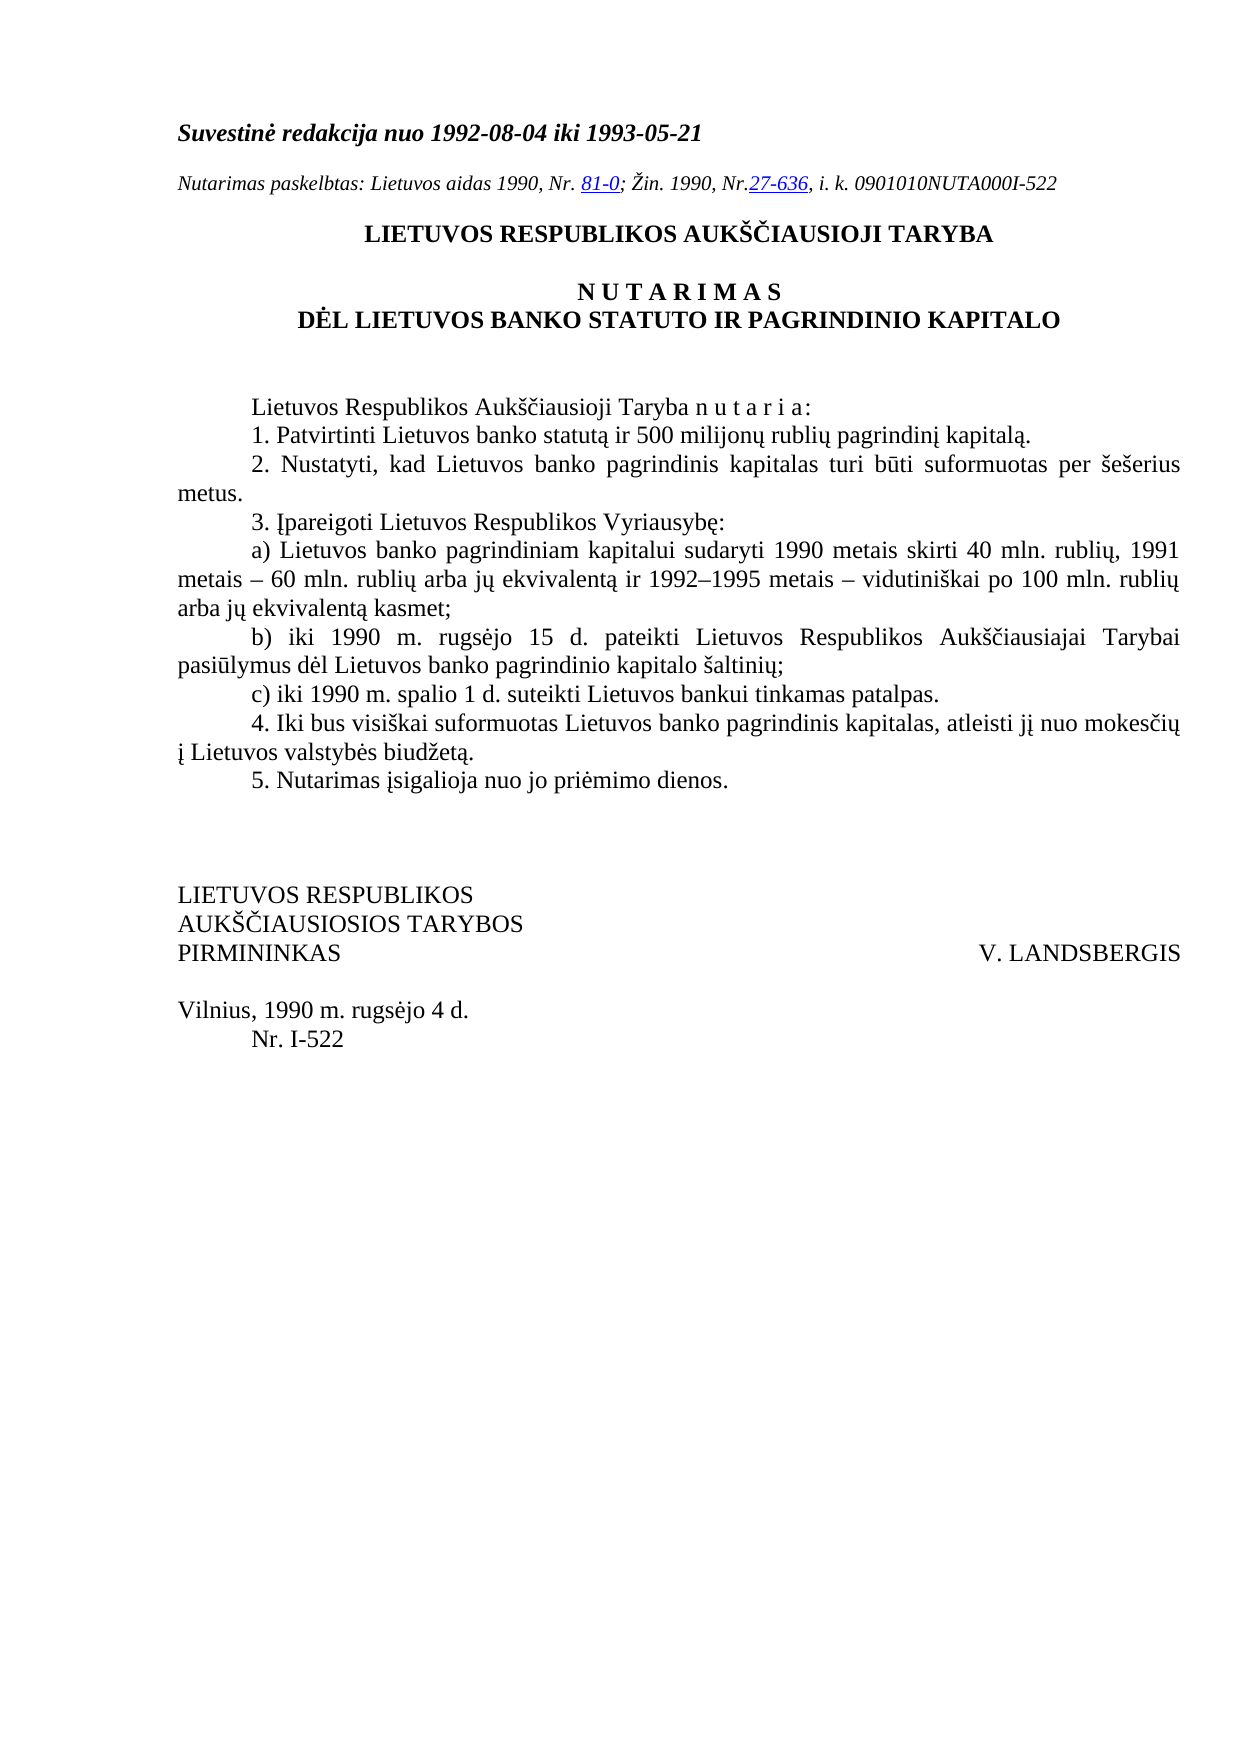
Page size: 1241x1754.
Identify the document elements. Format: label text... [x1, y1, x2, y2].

text a) Lietuvos banko pagrindiniam kapitalui sudaryti 1990 metais skirti 40 mln. rublių, 1991 metais – 60 mln. rublių arba jų ekvivalentą ir 1992–1995 metais – vidutiniškai po 100 mln. rublių arba jų ekvivalentą kasmet; [177, 535, 1181, 622]
text Nutarimas paskelbtas: Lietuvos aidas 1990, Nr. 81-0; Žin. 1990, Nr.27-636, i. k. 0901010NUTA000I-522 [177, 171, 1181, 195]
text 3. Įpareigoti Lietuvos Respublikos Vyriausybę: [177, 507, 1181, 535]
text AUKŠČIAUSIOSIOS TARYBOS [177, 909, 1181, 938]
text N U T A R I M A S [177, 277, 1181, 305]
text LIETUVOS RESPUBLIKOS AUKŠČIAUSIOJI TARYBA [177, 219, 1181, 248]
text Suvestinė redakcija nuo 1992-08-04 iki 1993-05-21 [177, 118, 1181, 147]
text PIRMININKAS V. LANDSBERGIS [177, 938, 1181, 967]
text 1. Patvirtinti Lietuvos banko statutą ir 500 milijonų rublių pagrindinį kapitalą. [177, 420, 1181, 449]
text Nr. I-522 [177, 1024, 1181, 1053]
text LIETUVOS RESPUBLIKOS [177, 880, 1181, 909]
text b) iki 1990 m. rugsėjo 15 d. pateikti Lietuvos Respublikos Aukščiausiajai Tarybai pasiūlymus dėl Lietuvos banko pagrindinio kapitalo šaltinių; [177, 622, 1181, 679]
text 5. Nutarimas įsigalioja nuo jo priėmimo dienos. [177, 765, 1181, 794]
text Vilnius, 1990 m. rugsėjo 4 d. [177, 995, 1181, 1024]
text Lietuvos Respublikos Aukščiausioji Taryba nutaria: [177, 392, 1181, 420]
text 4. Iki bus visiškai suformuotas Lietuvos banko pagrindinis kapitalas, atleisti jį nuo mokesčių į Lietuvos valstybės biudžetą. [177, 708, 1181, 765]
text c) iki 1990 m. spalio 1 d. suteikti Lietuvos bankui tinkamas patalpas. [177, 679, 1181, 708]
text 2. Nustatyti, kad Lietuvos banko pagrindinis kapitalas turi būti suformuotas per šešerius metus. [177, 449, 1181, 507]
text DĖL LIETUVOS BANKO STATUTO IR PAGRINDINIO KAPITALO [177, 305, 1181, 334]
